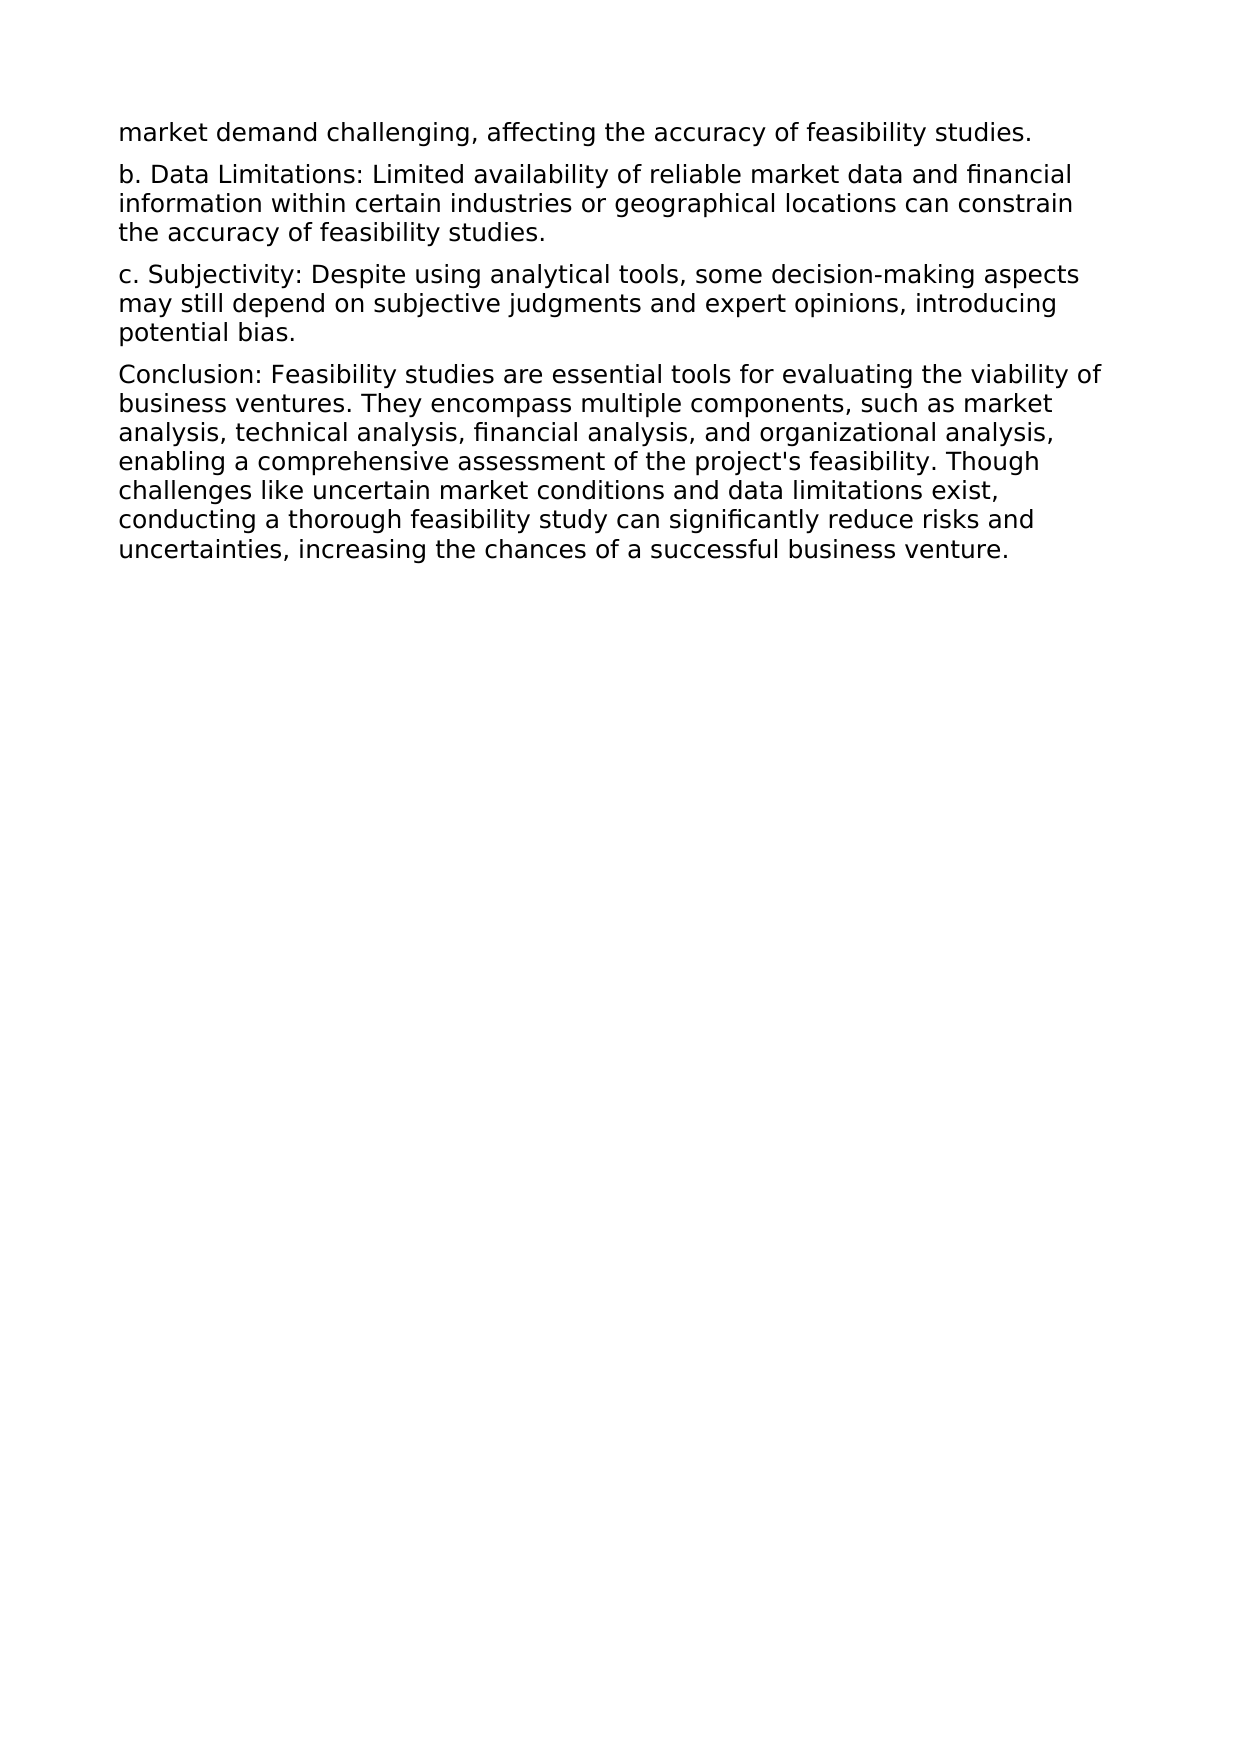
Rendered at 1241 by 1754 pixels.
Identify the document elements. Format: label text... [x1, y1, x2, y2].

text b. Data Limitations: Limited availability of reliable market data and financial information within certain industries or geographical locations can constrain the accuracy of feasibility studies. [118, 160, 1122, 247]
text c. Subjectivity: Despite using analytical tools, some decision-making aspects may still depend on subjective judgments and expert opinions, introducing potential bias. [118, 260, 1122, 347]
text market demand challenging, affecting the accuracy of feasibility studies. [118, 118, 1122, 147]
text Conclusion: Feasibility studies are essential tools for evaluating the viability of business ventures. They encompass multiple components, such as market analysis, technical analysis, financial analysis, and organizational analysis, enabling a comprehensive assessment of the project's feasibility. Though challenges like uncertain market conditions and data limitations exist, conducting a thorough feasibility study can significantly reduce risks and uncertainties, increasing the chances of a successful business venture. [118, 360, 1122, 564]
